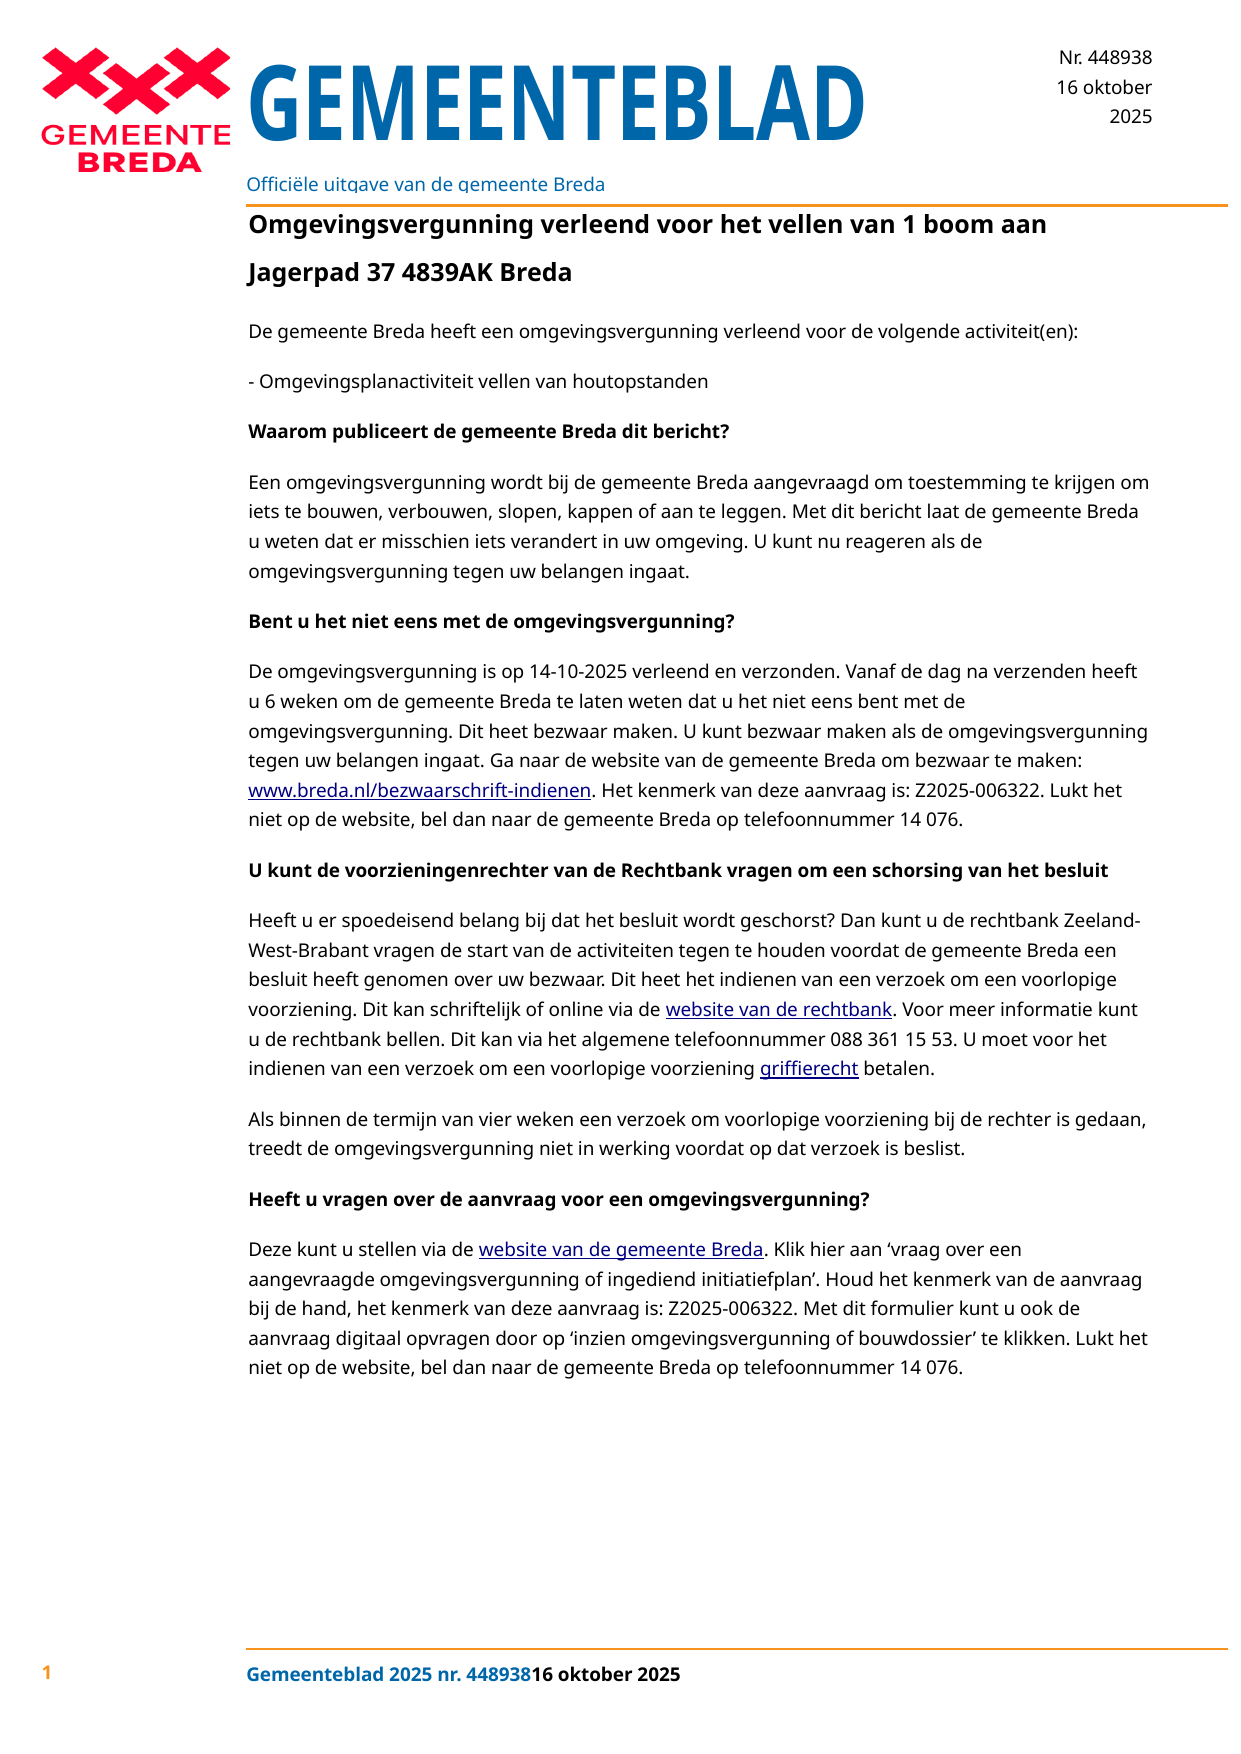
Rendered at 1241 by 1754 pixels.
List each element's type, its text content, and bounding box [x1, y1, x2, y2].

text U kunt de voorzieningenrechter van de Rechtbank vragen om een schorsing van het besluit [248, 857, 1152, 883]
text Bent u het niet eens met de omgevingsvergunning? [248, 608, 1152, 634]
text Omgevingsvergunning verleend voor het vellen van 1 boom aan Jagerpad 37 4839AK Breda [248, 207, 1152, 288]
text Waarom publiceert de gemeente Breda dit bericht? [248, 419, 1152, 444]
text De omgevingsvergunning is op 14-10-2025 verleend en verzonden. Vanaf de dag na verzenden heeft u 6 weken om de gemeente Breda te laten weten dat u het niet eens bent met de omgevingsvergunning. Dit heet bezwaar maken. U kunt bezwaar maken als de omgevingsvergunning tegen uw belangen ingaat. Ga naar de website van de gemeente Breda om bezwaar te maken: www.breda.nl/bezwaarschrift-indienen. Het kenmerk van deze aanvraag is: Z2025-006322. Lukt het niet op de website, bel dan naar de gemeente Breda op telefoonnummer 14 076. [248, 659, 1152, 832]
text De gemeente Breda heeft een omgevingsvergunning verleend voor de volgende activiteit(en): [248, 318, 1152, 344]
text Een omgevingsvergunning wordt bij de gemeente Breda aangevraagd om toestemming te krijgen om iets te bouwen, verbouwen, slopen, kappen of aan te leggen. Met dit bericht laat de gemeente Breda u weten dat er misschien iets verandert in uw omgeving. U kunt nu reageren als de omgevingsvergunning tegen uw belangen ingaat. [248, 469, 1152, 584]
text Deze kunt u stellen via de website van de gemeente Breda. Klik hier aan ‘vraag over een aangevraagde omgevingsvergunning of ingediend initiatiefplan’. Houd het kenmerk van de aanvraag bij de hand, het kenmerk van deze aanvraag is: Z2025-006322. Met dit formulier kunt u ook de aanvraag digitaal opvragen door op ‘inzien omgevingsvergunning of bouwdossier’ te klikken. Lukt het niet op de website, bel dan naar de gemeente Breda op telefoonnummer 14 076. [248, 1236, 1152, 1380]
text Als binnen de termijn van vier weken een verzoek om voorlopige voorziening bij de rechter is gedaan, treedt de omgevingsvergunning niet in werking voordat op dat verzoek is beslist. [248, 1106, 1152, 1161]
text Heeft u er spoedeisend belang bij dat het besluit wordt geschorst? Dan kunt u de rechtbank Zeeland-West-Brabant vragen de start van de activiteiten tegen te houden voordat de gemeente Breda een besluit heeft genomen over uw bezwaar. Dit heet het indienen van een verzoek om een voorlopige voorziening. Dit kan schriftelijk of online via de website van de rechtbank. Voor meer informatie kunt u de rechtbank bellen. Dit kan via het algemene telefoonnummer 088 361 15 53. U moet voor het indienen van een verzoek om een voorlopige voorziening griffierecht betalen. [248, 907, 1152, 1081]
text - Omgevingsplanactiviteit vellen van houtopstanden [248, 368, 1152, 394]
text Heeft u vragen over de aanvraag voor een omgevingsvergunning? [248, 1186, 1152, 1212]
picture [41, 47, 231, 172]
